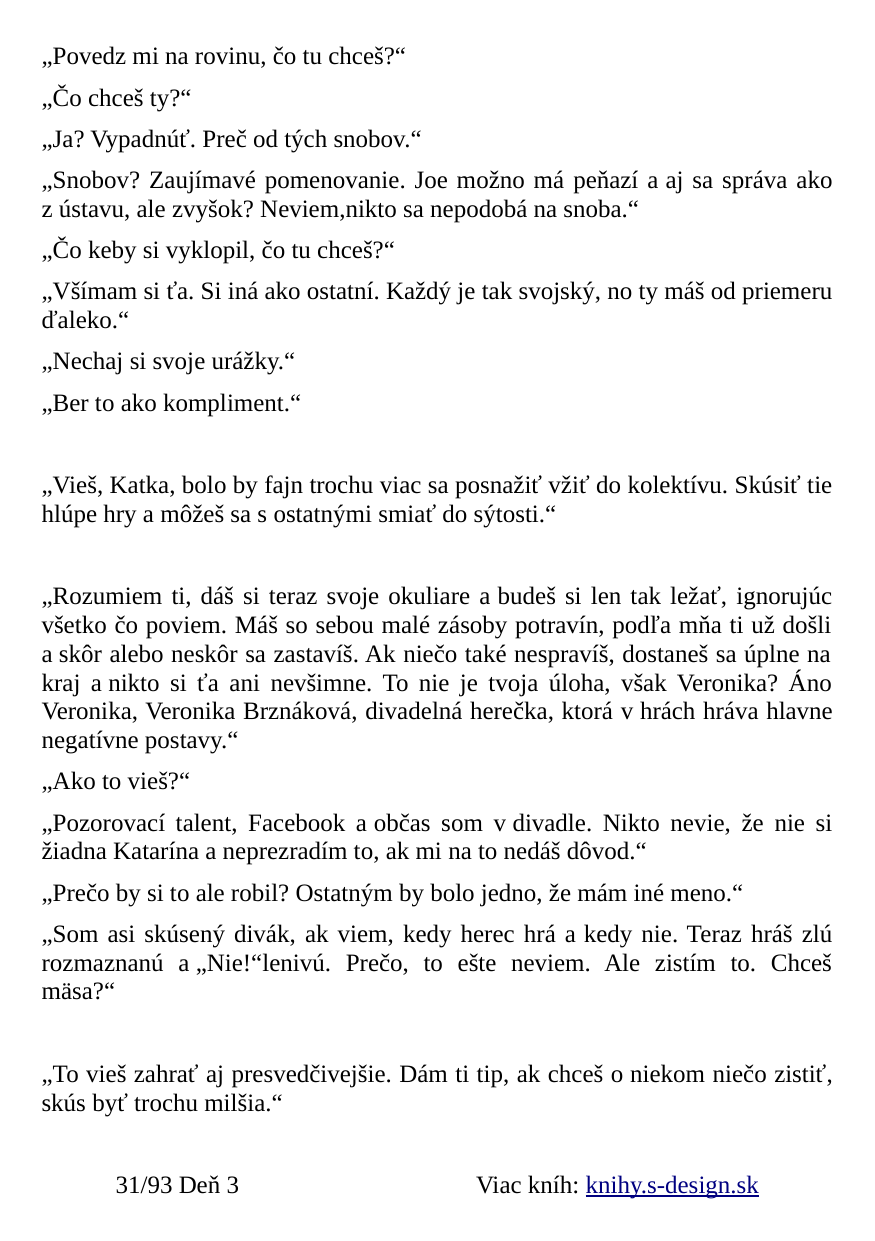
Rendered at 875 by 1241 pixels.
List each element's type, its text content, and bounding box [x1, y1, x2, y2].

text „Všímam si ťa. Si iná ako ostatní. Každý je tak svojský, no ty máš od priemeru ďaleko.“ [41, 276, 833, 334]
text „Vieš, Katka, bolo by fajn trochu viac sa posnažiť vžiť do kolektívu. Skúsiť tie hlúpe hry a môžeš sa s ostatnými smiať do sýtosti.“ [41, 470, 833, 528]
text „Čo chceš ty?“ [41, 83, 833, 111]
text „Ako to vieš?“ [41, 766, 833, 795]
text „To vieš zahrať aj presvedčivejšie. Dám ti tip, ak chceš o niekom niečo zistiť, skús byť trochu milšia.“ [41, 1059, 833, 1116]
text „Ber to ako kompliment.“ [41, 388, 833, 416]
text „Rozumiem ti, dáš si teraz svoje okuliare a budeš si len tak ležať, ignorujúc všetko čo poviem. Máš so sebou malé zásoby potravín, podľa mňa ti už došli a skôr alebo neskôr sa zastavíš. Ak niečo také nespravíš, dostaneš sa úplne na kraj a nikto si ťa ani nevšimne. To nie je tvoja úloha, však Veronika? Áno Veronika, Veronika Brznáková, divadelná herečka, ktorá v hrách hráva hlavne negatívne postavy.“ [41, 581, 833, 754]
text „Čo keby si vyklopil, čo tu chceš?“ [41, 235, 833, 264]
text „Ja? Vypadnúť. Preč od tých snobov.“ [41, 124, 833, 153]
text „Snobov? Zaujímavé pomenovanie. Joe možno má peňazí a aj sa správa ako z ústavu, ale zvyšok? Neviem,nikto sa nepodobá na snoba.“ [41, 165, 833, 223]
text „Nechaj si svoje urážky.“ [41, 346, 833, 375]
text „Som asi skúsený divák, ak viem, kedy herec hrá a kedy nie. Teraz hráš zlú rozmaznanú a „Nie!“lenivú. Prečo, to ešte neviem. Ale zistím to. Chceš mäsa?“ [41, 919, 833, 1005]
text „Pozorovací talent, Facebook a občas som v divadle. Nikto nevie, že nie si žiadna Katarína a neprezradím to, ak mi na to nedáš dôvod.“ [41, 808, 833, 865]
text „Povedz mi na rovinu, čo tu chceš?“ [41, 41, 833, 70]
text „Prečo by si to ale robil? Ostatným by bolo jedno, že mám iné meno.“ [41, 878, 833, 906]
